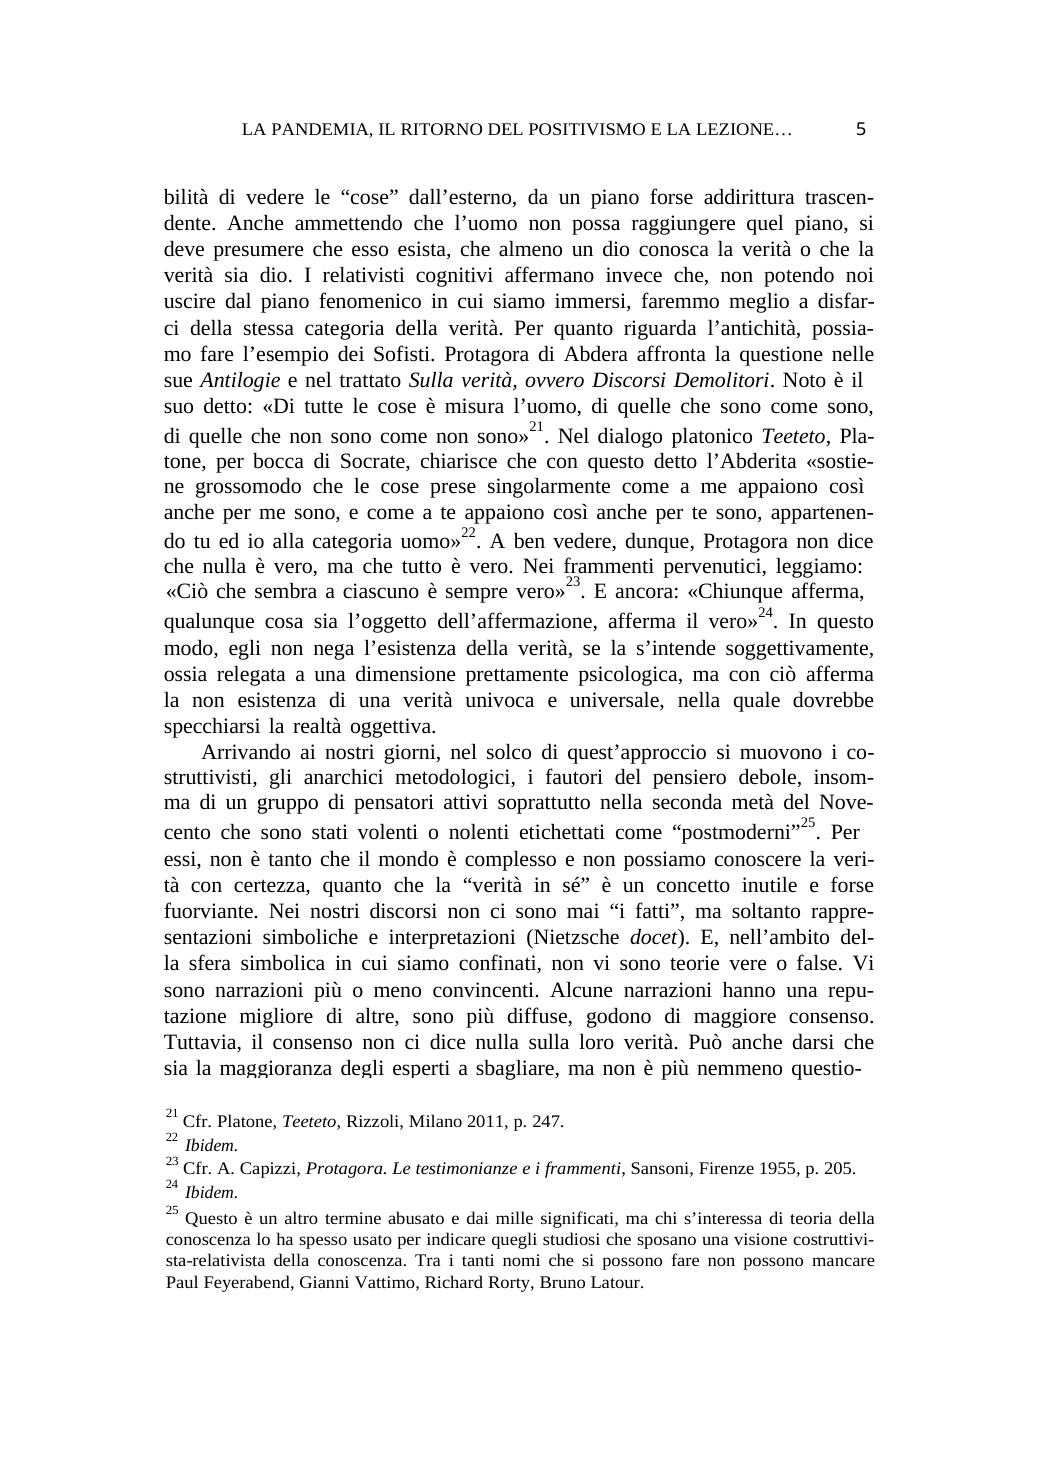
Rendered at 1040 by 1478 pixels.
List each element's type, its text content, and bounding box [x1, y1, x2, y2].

text 22 Ibidem. [166, 1132, 877, 1156]
text 23 Cfr. A. Capizzi, Protagora. Le testimonianze e i frammenti, Sansoni, Firenze 1955, p. 205. [166, 1156, 877, 1179]
text suo detto: «Di tutte le cose è misura l’uomo, di quelle che sono come sono, di quelle che non sono come non sono»21. Nel dialogo platonico Teeteto, Pla- tone, per bocca di Socrate, chiarisce che con questo detto l’Abderita «sostie- ne grossomodo che le cose prese singolarmente come a me appaiono così [163, 393, 874, 498]
text LA PANDEMIA, IL RITORNO DEL POSITIVISMO E LA LEZIONE… [242, 119, 800, 139]
text «Ciò che sembra a ciascuno è sempre vero»23. E ancora: «Chiunque afferma, [166, 578, 876, 603]
text essi, non è tanto che il mondo è complesso e non possiamo conoscere la veri- tà con certezza, quanto che la “verità in sé” è un concetto inutile e forse fuorviante. Nei nostri discorsi non ci sono mai “i fatti”, ma soltanto rappre- sentazioni simboliche e interpretazioni (Nietzsche docet). E, nell’ambito del- la sfera simbolica in cui siamo confinati, non vi sono teorie vere o false. Vi sono narrazioni più o meno convincenti. Alcune narrazioni hanno una repu- tazione migliore di altre, sono più diffuse, godono di maggiore consenso. Tuttavia, il consenso non ci dice nulla sulla loro verità. Può anche darsi che sia la maggioranza degli esperti a sbagliare, ma non è più nemmeno questio- [163, 846, 875, 1080]
text 25 Questo è un altro termine abusato e dai mille significati, ma chi s’interessa di teoria della conoscenza lo ha spesso usato per indicare quegli studiosi che sposano una visione costruttivi- sta-relativista della conoscenza. Tra i tanti nomi che si possono fare non possono mancare Paul Feyerabend, Gianni Vattimo, Richard Rorty, Bruno Latour. [166, 1203, 875, 1292]
text qualunque cosa sia l’oggetto dell’affermazione, afferma il vero»24. In questo modo, egli non nega l’esistenza della verità, se la s’intende soggettivamente, ossia relegata a una dimensione prettamente psicologica, ma con ciò afferma la non esistenza di una verità univoca e universale, nella quale dovrebbe specchiarsi la realtà oggettiva. [163, 603, 874, 738]
text 21 Cfr. Platone, Teeteto, Rizzoli, Milano 2011, p. 247. [166, 1108, 877, 1132]
text anche per me sono, e come a te appaiono così anche per te sono, appartenen- do tu ed io alla categoria uomo»22. A ben vedere, dunque, Protagora non dice che nulla è vero, ma che tutto è vero. Nei frammenti pervenutici, leggiamo: [163, 500, 874, 578]
text 24 Ibidem. [166, 1179, 877, 1203]
text bilità di vedere le “cose” dall’esterno, da un piano forse addirittura trascen- dente. Anche ammettendo che l’uomo non possa raggiungere quel piano, si deve presumere che esso esista, che almeno un dio conosca la verità o che la verità sia dio. I relativisti cognitivi affermano invece che, non potendo noi uscire dal piano fenomenico in cui siamo immersi, faremmo meglio a disfar- ci della stessa categoria della verità. Per quanto riguarda l’antichità, possia- mo fare l’esempio dei Sofisti. Protagora di Abdera affronta la questione nelle sue Antilogie e nel trattato Sulla verità, ovvero Discorsi Demolitori. Noto è il [163, 184, 874, 392]
text 59 [856, 119, 876, 141]
text Arrivando ai nostri giorni, nel solco di quest’approccio si muovono i co- struttivisti, gli anarchici metodologici, i fautori del pensiero debole, insom- ma di un gruppo di pensatori attivi soprattutto nella seconda metà del Nove- cento che sono stati volenti o nolenti etichettati come “postmoderni”25. Per [163, 739, 875, 844]
